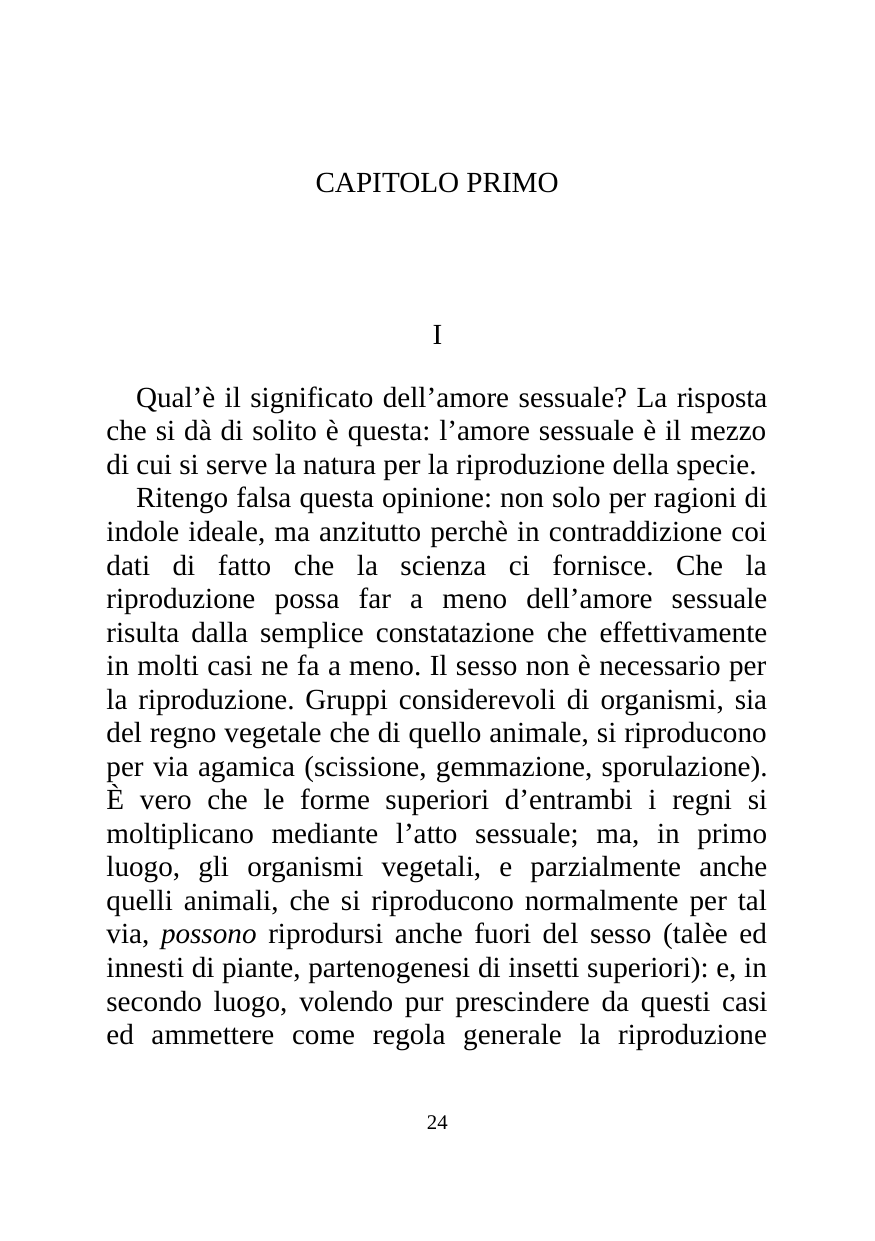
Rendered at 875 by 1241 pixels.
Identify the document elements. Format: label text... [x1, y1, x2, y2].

subtitle I [106, 317, 768, 351]
subtitle CAPITOLO PRIMO [106, 165, 768, 199]
text Ritengo falsa questa opinione: non solo per ragioni di indole ideale, ma anzitutto perchè in contraddizione coi dati di fatto che la scienza ci fornisce. Che la riproduzione possa far a meno dell’amore sessuale risulta dalla semplice constatazione che effettivamente in molti casi ne fa a meno. Il sesso non è necessario per la riproduzione. Gruppi considerevoli di organismi, sia del regno vegetale che di quello animale, si riproducono per via agamica (scissione, gemmazione, sporulazione). È vero che le forme superiori d’entrambi i regni si moltiplicano mediante l’atto sessuale; ma, in primo luogo, gli organismi vegetali, e parzialmente anche quelli animali, che si riproducono normalmente per tal via, possono riprodursi anche fuori del sesso (talèe ed innesti di piante, partenogenesi di insetti superiori): e, in secondo luogo, volendo pur prescindere da questi casi ed ammettere come regola generale la riproduzione [106, 481, 768, 1051]
text Qual’è il significato dell’amore sessuale? La risposta che si dà di solito è questa: l’amore sessuale è il mezzo di cui si serve la natura per la riproduzione della specie. [106, 380, 768, 481]
